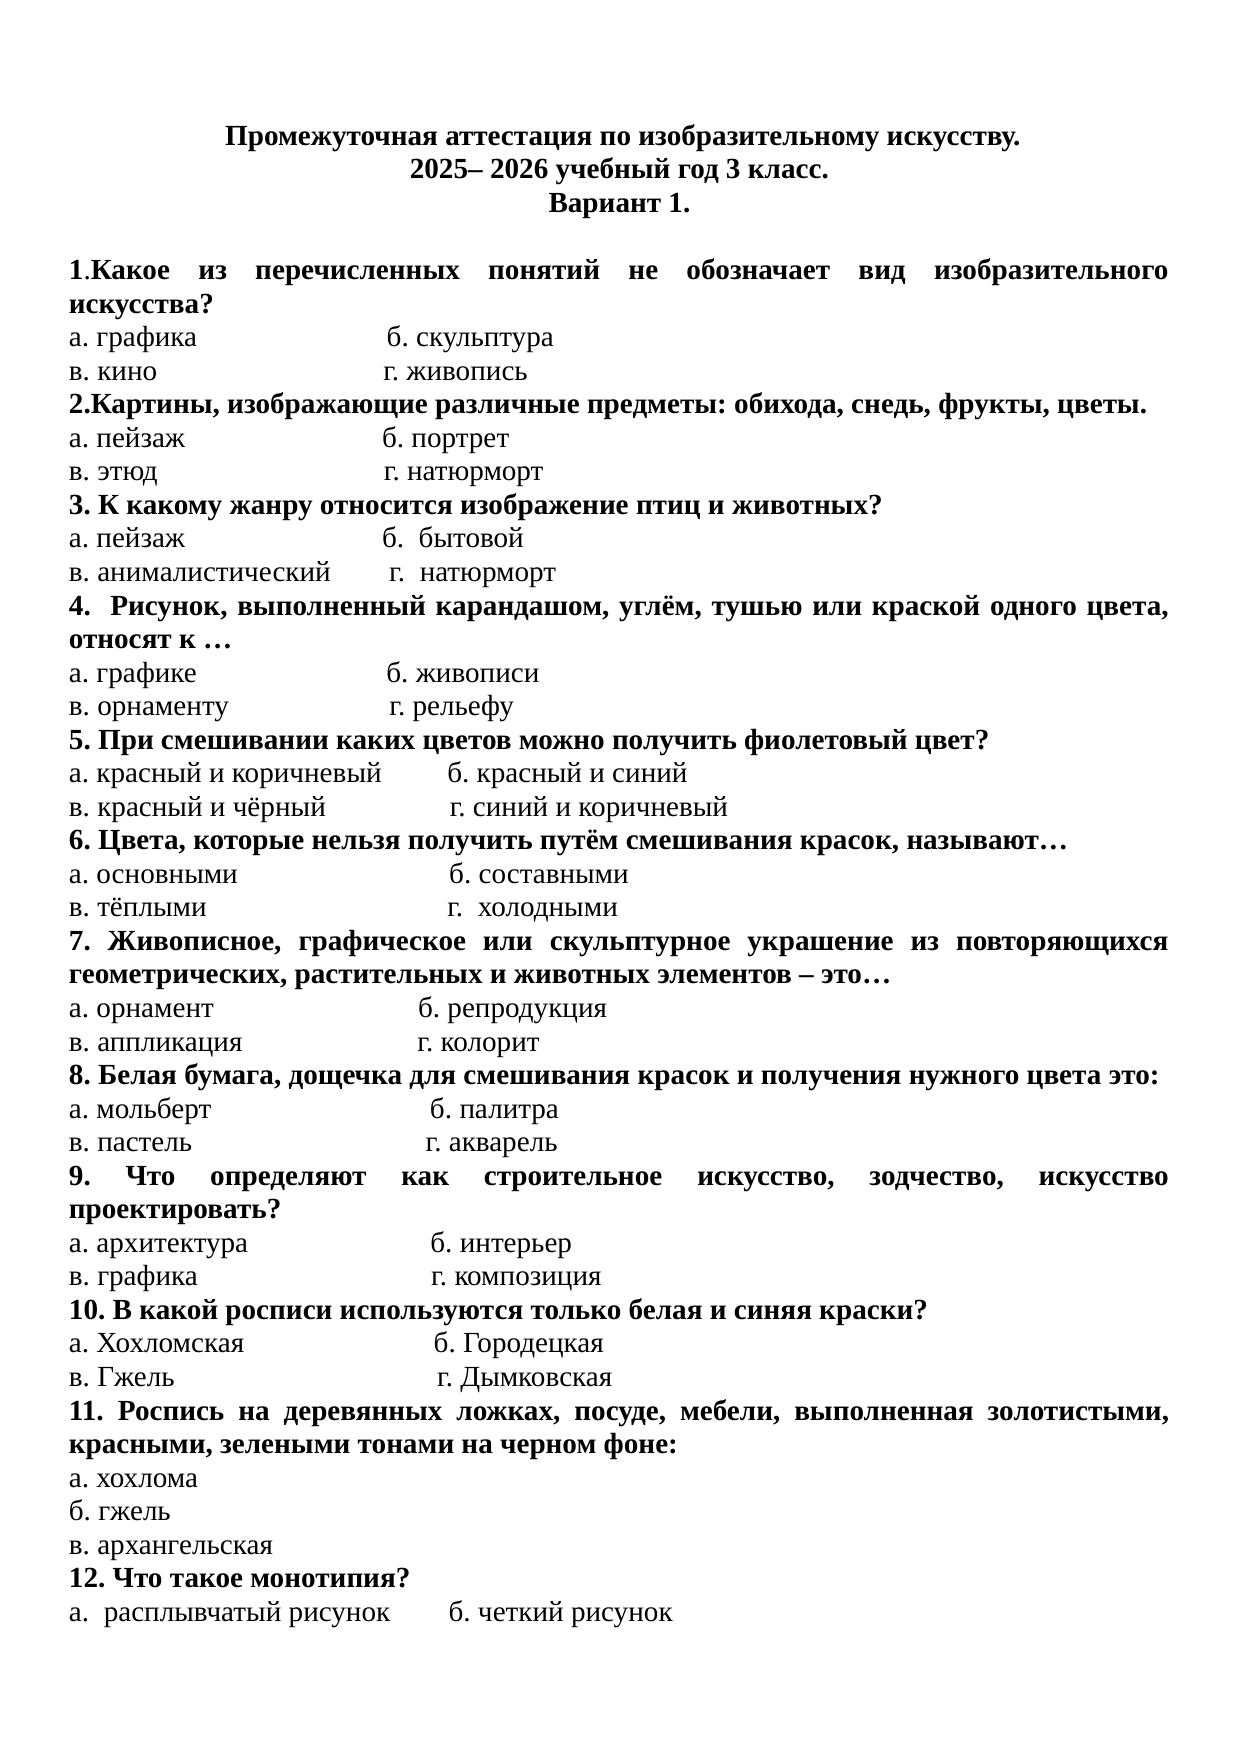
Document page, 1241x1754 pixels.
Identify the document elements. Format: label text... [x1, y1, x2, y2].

text 6. Цвета, которые нельзя получить путём смешивания красок, называют… [69, 822, 1170, 856]
text а. пейзаж б. бытовой [69, 521, 1170, 554]
text в. архангельская [69, 1527, 1170, 1560]
text а. расплывчатый рисунок б. четкий рисунок [69, 1594, 1170, 1627]
text 12. Что такое монотипия? [69, 1560, 1170, 1594]
text 7. Живописное, графическое или скульптурное украшение из повторяющихся геометрических, растительных и животных элементов – это… [69, 923, 1170, 990]
text 3. К какому жанру относится изображение птиц и животных? [69, 487, 1170, 521]
text в. графика г. композиция [69, 1258, 1170, 1292]
text а. пейзаж б. портрет [69, 420, 1170, 453]
text 2025– 2026 учебный год 3 класс. [69, 152, 1170, 185]
text в. тёплыми г. холодными [69, 889, 1170, 923]
text Промежуточная аттестация по изобразительному искусству. [69, 118, 1170, 152]
text а. мольберт б. палитра [69, 1091, 1170, 1124]
text в. Гжель г. Дымковская [69, 1359, 1170, 1393]
text а. графика б. скульптура [69, 319, 1170, 353]
text а. красный и коричневый б. красный и синий [69, 755, 1170, 789]
text а. графике б. живописи [69, 655, 1170, 688]
text а. орнамент б. репродукция [69, 990, 1170, 1024]
text 10. В какой росписи используются только белая и синяя краски? [69, 1292, 1170, 1326]
text а. Хохломская б. Городецкая [69, 1326, 1170, 1359]
text в. аппликация г. колорит [69, 1024, 1170, 1057]
text а. хохлома [69, 1460, 1170, 1493]
text 2.Картины, изображающие различные предметы: обихода, снедь, фрукты, цветы. [69, 386, 1170, 420]
text 8. Белая бумага, дощечка для смешивания красок и получения нужного цвета это: [69, 1057, 1170, 1091]
text в. красный и чёрный г. синий и коричневый [69, 789, 1170, 822]
text а. основными б. составными [69, 856, 1170, 889]
text б. гжель [69, 1493, 1170, 1527]
text 9. Что определяют как строительное искусство, зодчество, искусство проектировать? [69, 1158, 1170, 1225]
text 1.Какое из перечисленных понятий не обозначает вид изобразительного искусства? [69, 252, 1170, 319]
text в. этюд г. натюрморт [69, 453, 1170, 487]
text в. орнаменту г. рельефу [69, 688, 1170, 722]
text Вариант 1. [69, 185, 1170, 219]
text в. кино г. живопись [69, 353, 1170, 386]
text в. пастель г. акварель [69, 1124, 1170, 1158]
text 4. Рисунок, выполненный карандашом, углём, тушью или краской одного цвета, относят к … [69, 588, 1170, 655]
text 11. Роспись на деревянных ложках, посуде, мебели, выполненная золотистыми, красными, зелеными тонами на черном фоне: [69, 1393, 1170, 1460]
text 5. При смешивании каких цветов можно получить фиолетовый цвет? [69, 722, 1170, 755]
text в. анималистический г. натюрморт [69, 554, 1170, 588]
text а. архитектура б. интерьер [69, 1225, 1170, 1258]
